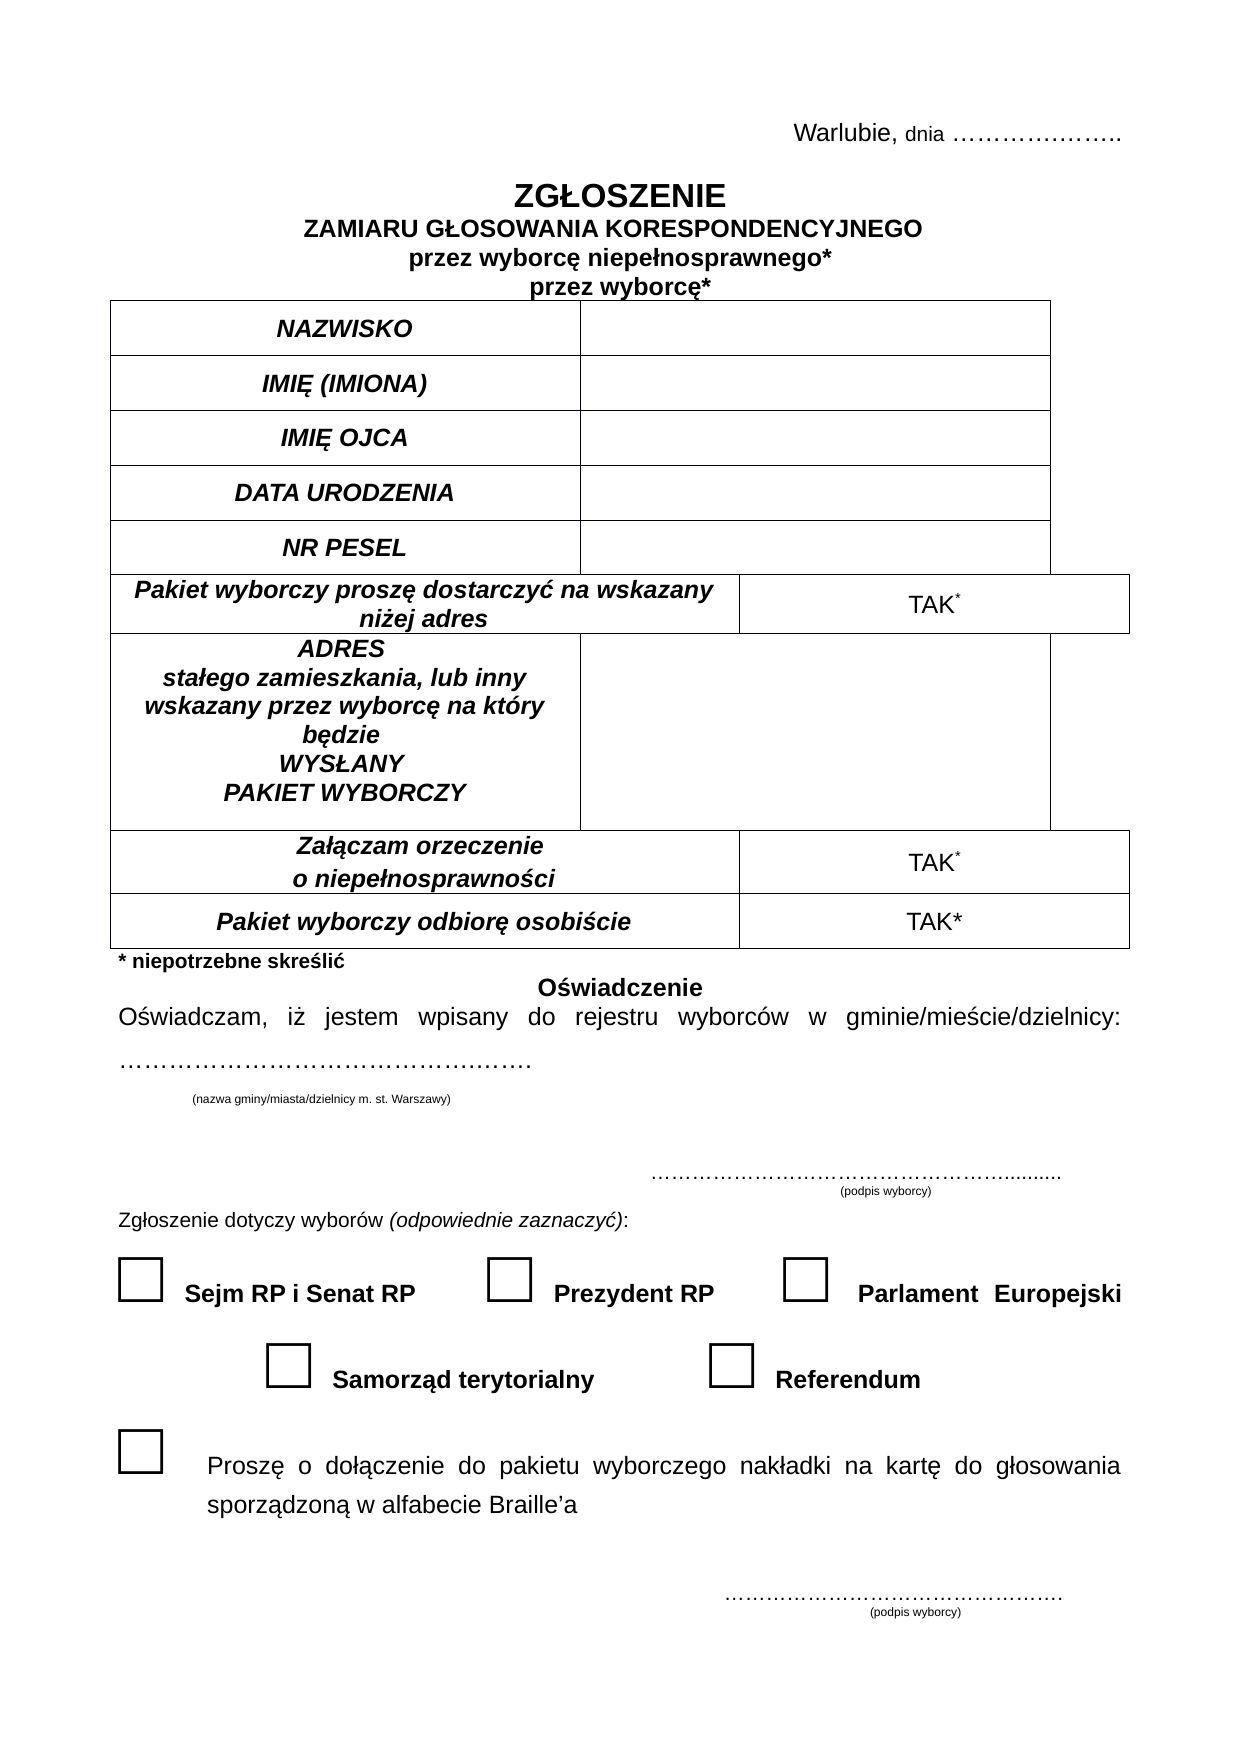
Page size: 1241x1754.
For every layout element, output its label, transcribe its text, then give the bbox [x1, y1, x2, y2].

table_header NAZWISKO [111, 301, 580, 355]
text ZGŁOSZENIE [118, 176, 1122, 214]
text (podpis wyborcy) [709, 1605, 1122, 1629]
table_cell Pakiet wyborczy odbiorę osobiście [111, 894, 739, 948]
table_cell ADRES stałego zamieszkania, lub inny wskazany przez wyborcę na który będzie WYSŁANY PAKIET WYBORCZY [111, 634, 580, 830]
text (podpis wyborcy) [650, 1184, 1122, 1208]
table_cell [581, 356, 1050, 410]
table_cell [581, 411, 1050, 465]
text Warlubie, dnia ………….…….. [694, 118, 1122, 147]
text □ Sejm RP i Senat RP □ Prezydent RP □ Parlament Europejski □ Samorząd terytorialny □ Referendum [118, 1232, 1122, 1404]
text (nazwa gminy/miasta/dzielnicy m. st. Warszawy) [118, 1088, 1122, 1117]
table_cell TAK* [740, 831, 1129, 893]
table_header [581, 301, 1050, 355]
text Zgłoszenie dotyczy wyborów (odpowiednie zaznaczyć): [118, 1208, 1122, 1232]
table_cell Załączam orzeczenie o niepełnosprawności [111, 831, 739, 893]
text …………………………………………….......... [650, 1131, 1122, 1184]
table_cell [581, 634, 1050, 830]
table_cell TAK* [740, 575, 1129, 633]
text □ Proszę o dołączenie do pakietu wyborczego nakładki na kartę do głosowania sporządzoną w alfabecie Braille’a …………………………………………. [118, 1404, 1122, 1605]
text Oświadczenie [118, 973, 1122, 1002]
text ZAMIARU GŁOSOWANIA KORESPONDENCYJNEGO [118, 214, 1122, 243]
table_cell [581, 466, 1050, 519]
table_cell DATA URODZENIA [111, 466, 580, 519]
table_cell [581, 521, 1050, 574]
text * niepotrzebne skreślić [118, 949, 1122, 973]
table_cell TAK* [740, 894, 1129, 948]
table_cell IMIĘ (IMIONA) [111, 356, 580, 410]
table_cell Pakiet wyborczy proszę dostarczyć na wskazany niżej adres [111, 575, 739, 633]
text przez wyborcę niepełnosprawnego* [118, 243, 1122, 272]
text Oświadczam, iż jestem wpisany do rejestru wyborców w gminie/mieście/dzielnicy: …………………………………….……. [118, 1002, 1122, 1073]
text przez wyborcę* [118, 272, 1122, 300]
table_cell IMIĘ OJCA [111, 411, 580, 465]
table_cell NR PESEL [111, 521, 580, 574]
